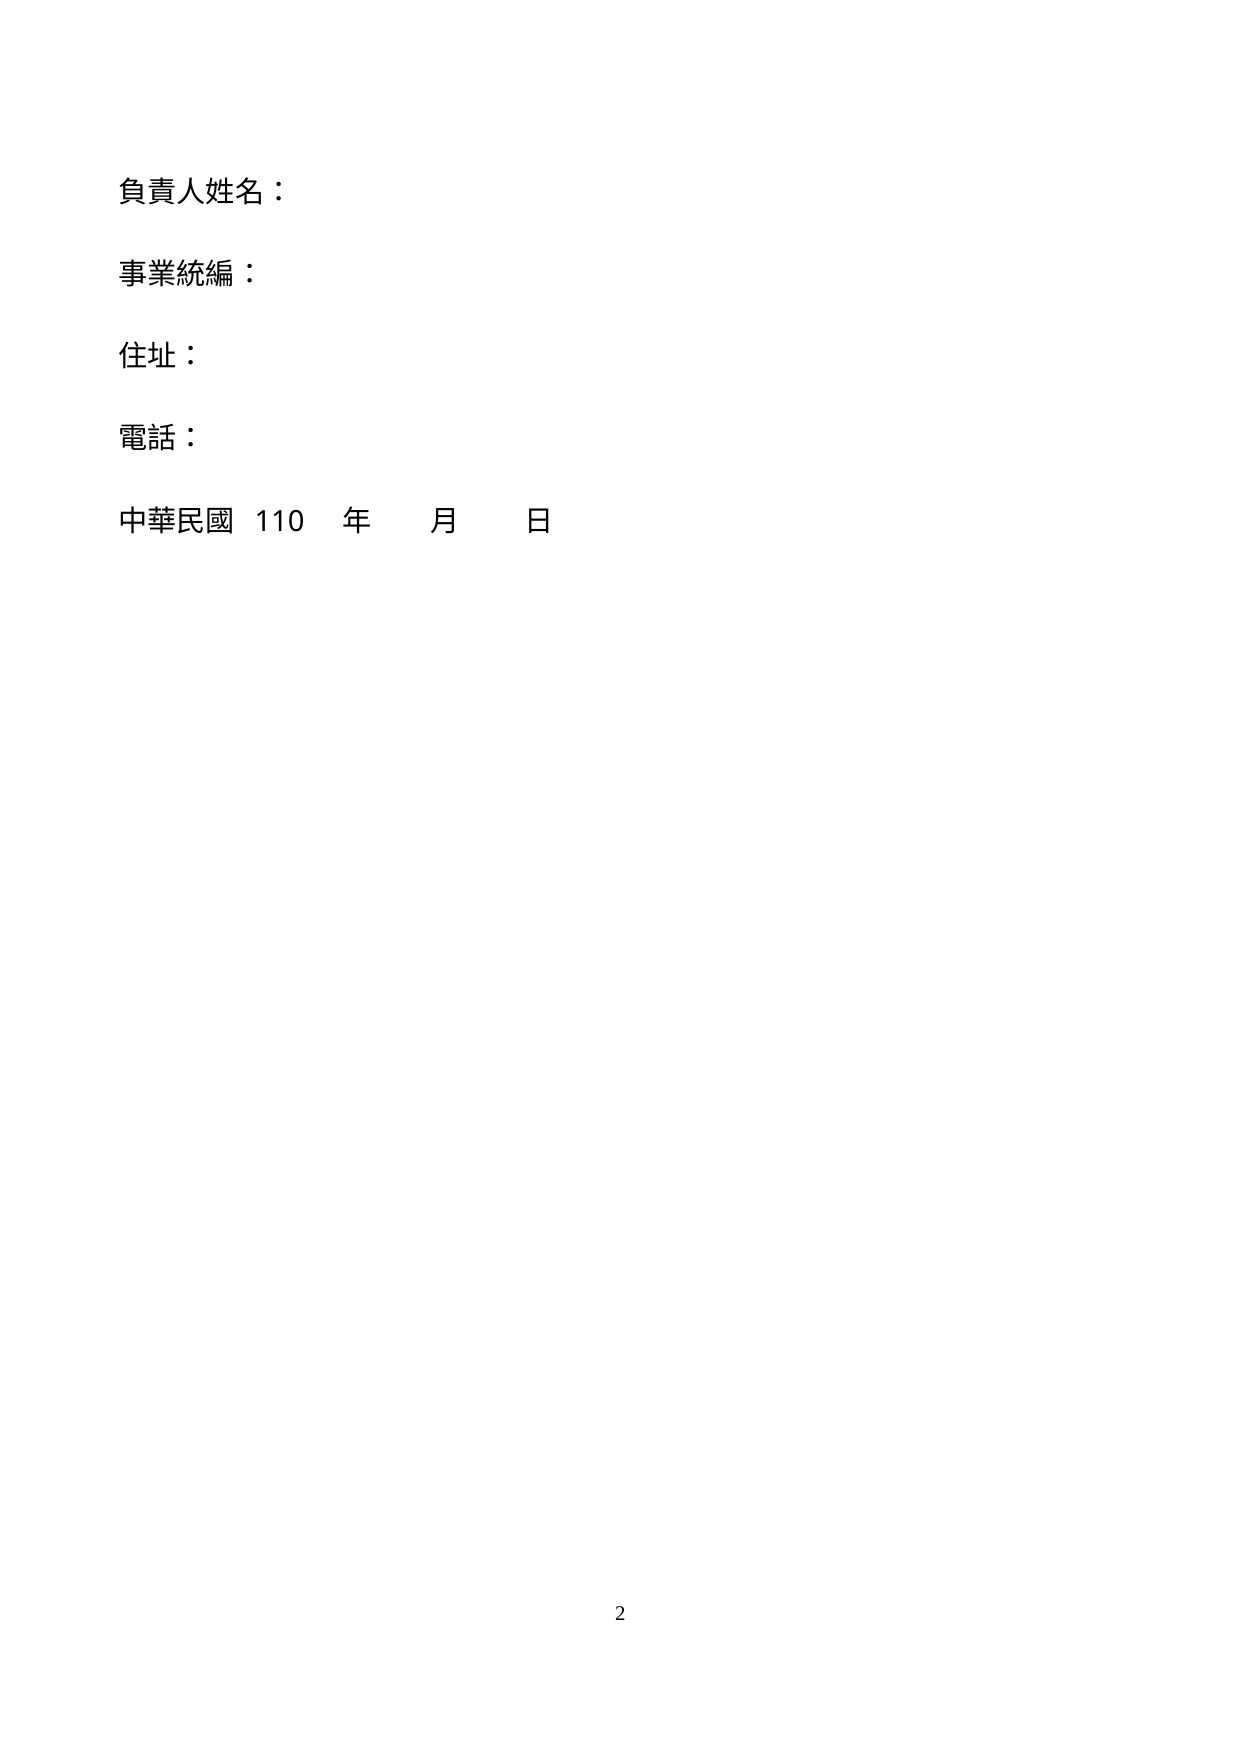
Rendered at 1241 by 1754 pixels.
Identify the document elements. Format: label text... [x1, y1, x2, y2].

text 住址： [118, 284, 1122, 367]
text 中華民國 110 年 月 日 [118, 449, 1122, 531]
text 負責人姓名： [118, 120, 1122, 202]
text 電話： [118, 367, 1122, 449]
text 事業統編： [118, 202, 1122, 284]
